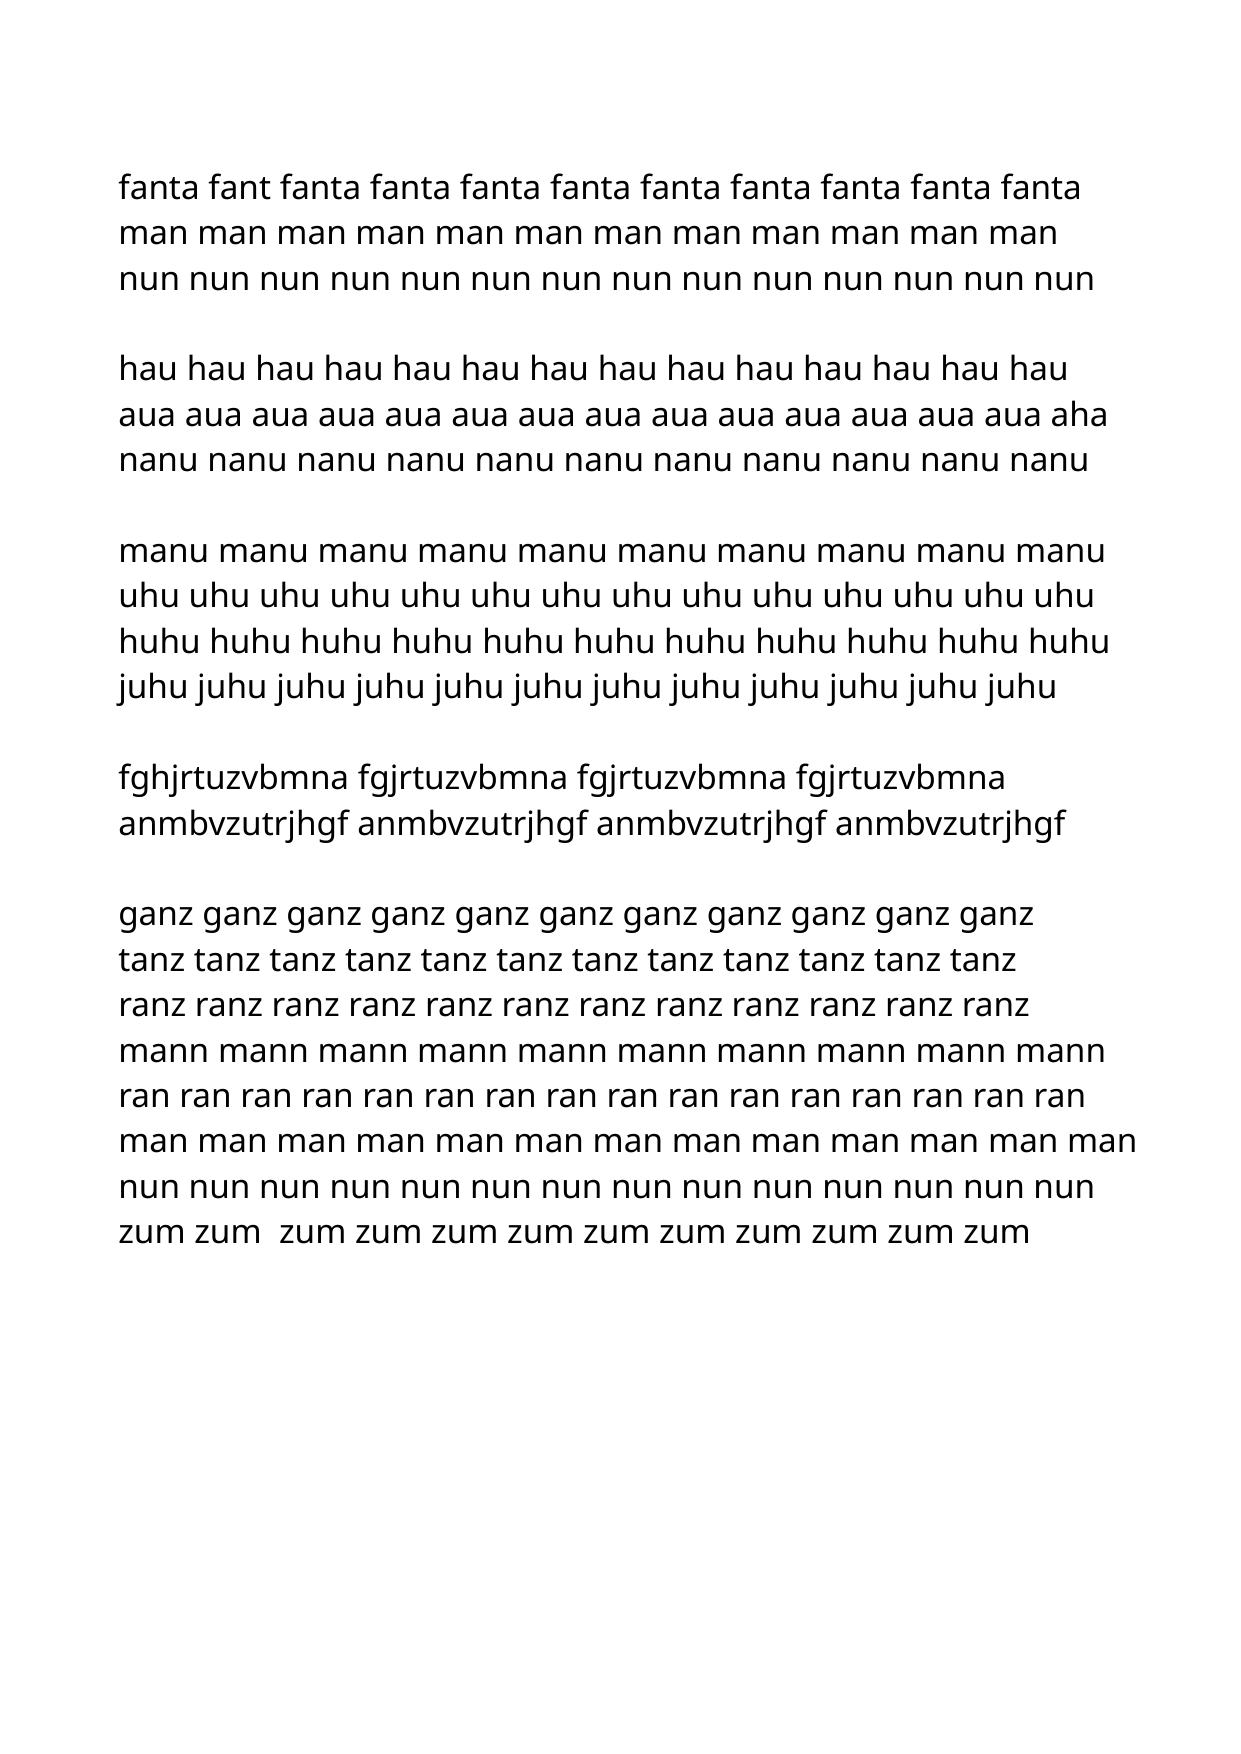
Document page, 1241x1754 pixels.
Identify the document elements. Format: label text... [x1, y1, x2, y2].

text man man man man man man man man man man man man man [118, 1117, 1163, 1163]
text man man man man man man man man man man man man [118, 209, 1163, 254]
text nanu nanu nanu nanu nanu nanu nanu nanu nanu nanu nanu [118, 436, 1163, 481]
text juhu juhu juhu juhu juhu juhu juhu juhu juhu juhu juhu juhu [118, 663, 1163, 708]
text fanta fant fanta fanta fanta fanta fanta fanta fanta fanta fanta [118, 163, 1163, 209]
text uhu uhu uhu uhu uhu uhu uhu uhu uhu uhu uhu uhu uhu uhu [118, 572, 1163, 618]
text mann mann mann mann mann mann mann mann mann mann [118, 1026, 1163, 1072]
text tanz tanz tanz tanz tanz tanz tanz tanz tanz tanz tanz tanz [118, 936, 1163, 981]
text ranz ranz ranz ranz ranz ranz ranz ranz ranz ranz ranz ranz [118, 981, 1163, 1026]
text nun nun nun nun nun nun nun nun nun nun nun nun nun nun [118, 1163, 1163, 1208]
text ganz ganz ganz ganz ganz ganz ganz ganz ganz ganz ganz [118, 890, 1163, 936]
text hau hau hau hau hau hau hau hau hau hau hau hau hau hau [118, 345, 1163, 391]
text aua aua aua aua aua aua aua aua aua aua aua aua aua aua aha [118, 391, 1163, 436]
text nun nun nun nun nun nun nun nun nun nun nun nun nun nun [118, 254, 1163, 300]
text fghjrtuzvbmna fgjrtuzvbmna fgjrtuzvbmna fgjrtuzvbmna [118, 754, 1163, 799]
text zum zum zum zum zum zum zum zum zum zum zum zum [118, 1208, 1163, 1253]
text ran ran ran ran ran ran ran ran ran ran ran ran ran ran ran ran [118, 1072, 1163, 1117]
text manu manu manu manu manu manu manu manu manu manu [118, 527, 1163, 572]
text anmbvzutrjhgf anmbvzutrjhgf anmbvzutrjhgf anmbvzutrjhgf [118, 799, 1163, 845]
text huhu huhu huhu huhu huhu huhu huhu huhu huhu huhu huhu [118, 618, 1163, 663]
